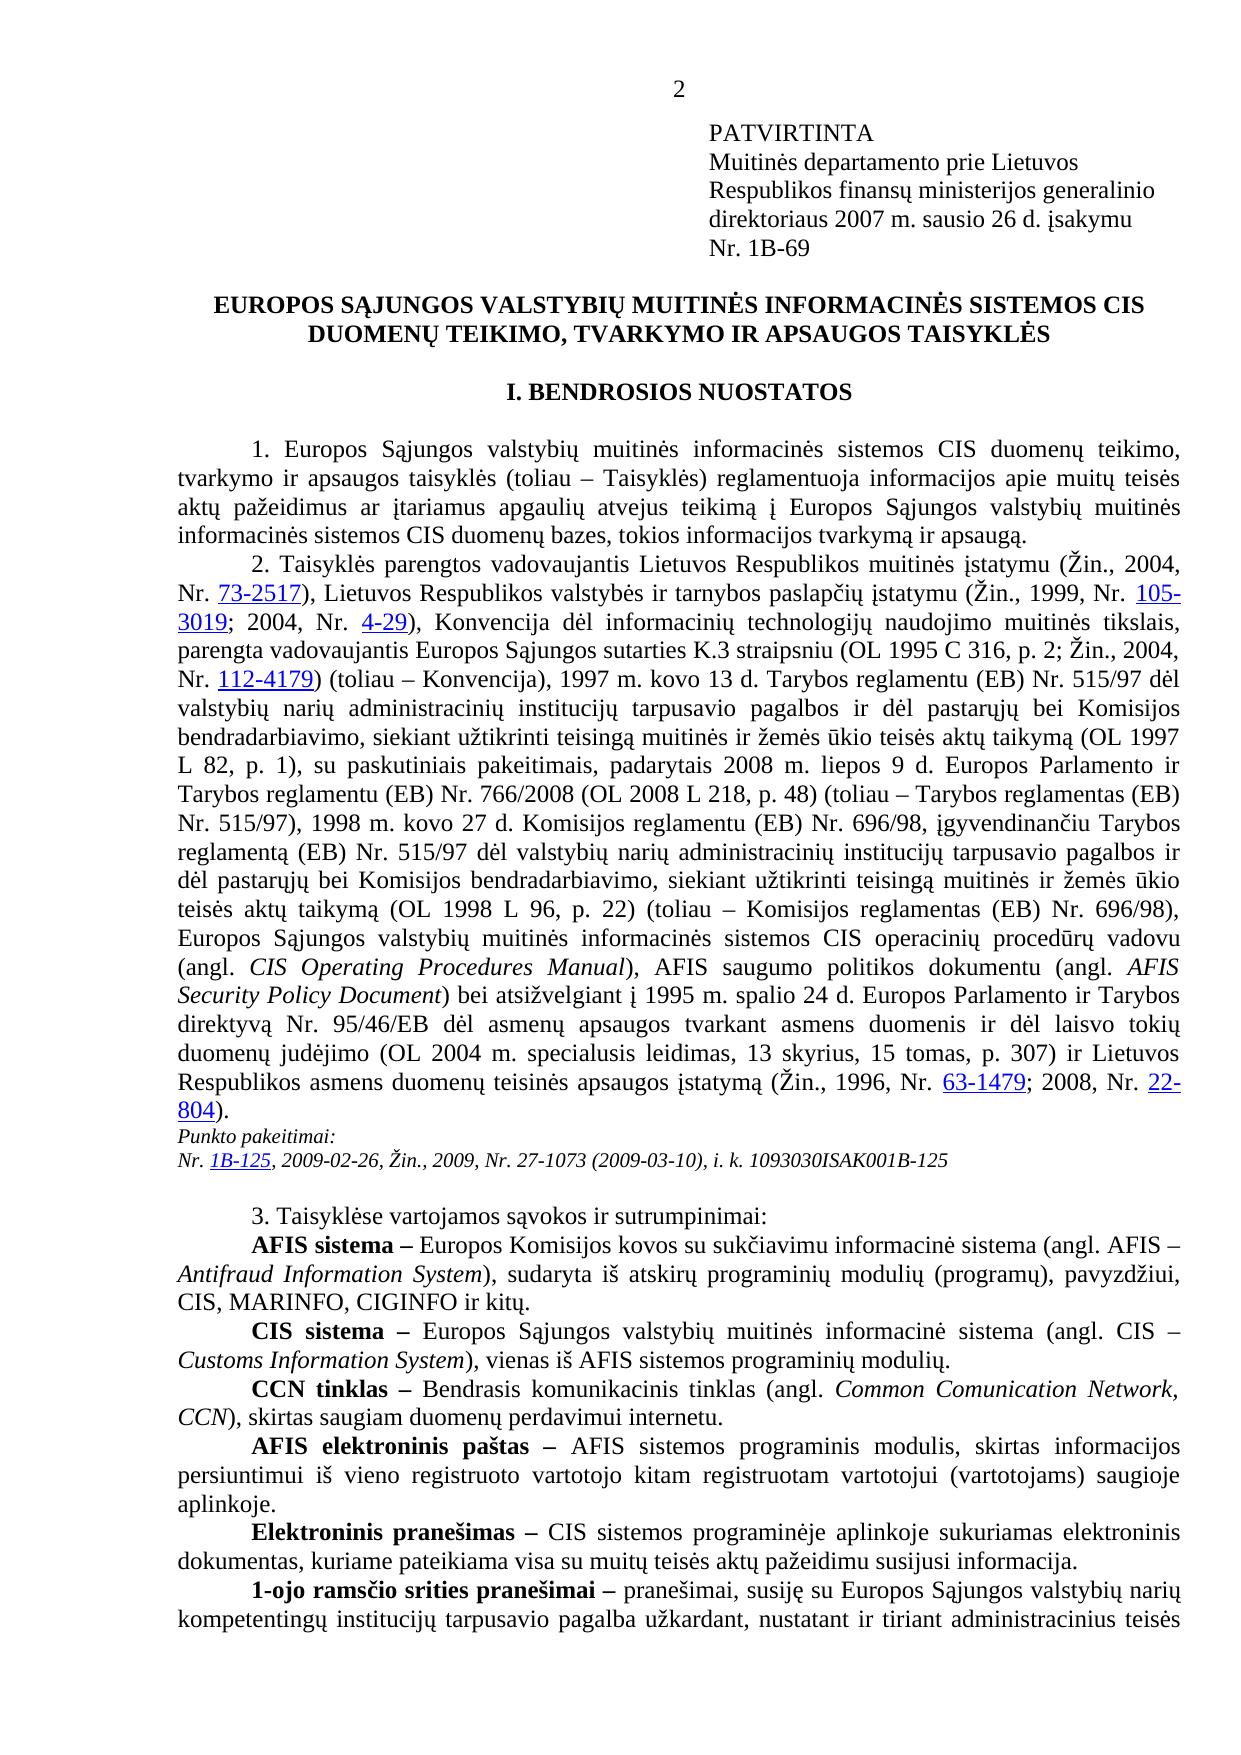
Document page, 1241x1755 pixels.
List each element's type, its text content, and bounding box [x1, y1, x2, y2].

text Respublikos finansų ministerijos generalinio [709, 176, 1181, 204]
text Muitinės departamento prie Lietuvos [709, 147, 1181, 176]
text 1-ojo ramsčio srities pranešimai – pranešimai, susiję su Europos Sąjungos valstybių narių kompetentingų institucijų tarpusavio pagalba užkardant, nustatant ir tiriant administracinius teisės [177, 1575, 1181, 1632]
text PATVIRTINTA [709, 118, 1181, 147]
text 3. Taisyklėse vartojamos sąvokos ir sutrumpinimai: [177, 1201, 1181, 1230]
text Elektroninis pranešimas – CIS sistemos programinėje aplinkoje sukuriamas elektroninis dokumentas, kuriame pateikiama visa su muitų teisės aktų pažeidimu susijusi informacija. [177, 1517, 1181, 1575]
text direktoriaus 2007 m. sausio 26 d. įsakymu [709, 204, 1181, 233]
text 2. Taisyklės parengtos vadovaujantis Lietuvos Respublikos muitinės įstatymu (Žin., 2004, Nr. 73-2517), Lietuvos Respublikos valstybės ir tarnybos paslapčių įstatymu (Žin., 1999, Nr. 105-3019; 2004, Nr. 4-29), Konvencija dėl informacinių technologijų naudojimo muitinės tikslais, parengta vadovaujantis Europos Sąjungos sutarties K.3 straipsniu (OL 1995 C 316, p. 2; Žin., 2004, Nr. 112-4179) (toliau – Konvencija), 1997 m. kovo 13 d. Tarybos reglamentu (EB) Nr. 515/97 dėl valstybių narių administracinių institucijų tarpusavio pagalbos ir dėl pastarųjų bei Komisijos bendradarbiavimo, siekiant užtikrinti teisingą muitinės ir žemės ūkio teisės aktų taikymą (OL 1997 L 82, p. 1), su paskutiniais pakeitimais, padarytais 2008 m. liepos 9 d. Europos Parlamento ir Tarybos reglamentu (EB) Nr. 766/2008 (OL 2008 L 218, p. 48) (toliau – Tarybos reglamentas (EB) Nr. 515/97), 1998 m. kovo 27 d. Komisijos reglamentu (EB) Nr. 696/98, įgyvendinančiu Tarybos reglamentą (EB) Nr. 515/97 dėl valstybių narių administracinių institucijų tarpusavio pagalbos ir dėl pastarųjų bei Komisijos bendradarbiavimo, siekiant užtikrinti teisingą muitinės ir žemės ūkio teisės aktų taikymą (OL 1998 L 96, p. 22) (toliau – Komisijos reglamentas (EB) Nr. 696/98), Europos Sąjungos valstybių muitinės informacinės sistemos CIS operacinių procedūrų vadovu (angl. CIS Operating Procedures Manual), AFIS saugumo politikos dokumentu (angl. AFIS Security Policy Document) bei atsižvelgiant į 1995 m. spalio 24 d. Europos Parlamento ir Tarybos direktyvą Nr. 95/46/EB dėl asmenų apsaugos tvarkant asmens duomenis ir dėl laisvo tokių duomenų judėjimo (OL 2004 m. specialusis leidimas, 13 skyrius, 15 tomas, p. 307) ir Lietuvos Respublikos asmens duomenų teisinės apsaugos įstatymą (Žin., 1996, Nr. 63-1479; 2008, Nr. 22-804). [177, 549, 1181, 1124]
text EUROPOS SĄJUNGOS VALSTYBIŲ MUITINĖS INFORMACINĖS SISTEMOS CIS DUOMENŲ TEIKIMO, TVARKYMO IR APSAUGOS TAISYKLĖS [177, 291, 1181, 348]
text Nr. 1B-69 [709, 233, 1181, 262]
text CIS sistema – Europos Sąjungos valstybių muitinės informacinė sistema (angl. CIS – Customs Information System), vienas iš AFIS sistemos programinių modulių. [177, 1316, 1181, 1374]
text I. BENDROSIOS NUOSTATOS [177, 377, 1181, 406]
text CCN tinklas – Bendrasis komunikacinis tinklas (angl. Common Comunication Network, CCN), skirtas saugiam duomenų perdavimui internetu. [177, 1374, 1181, 1431]
text AFIS sistema – Europos Komisijos kovos su sukčiavimu informacinė sistema (angl. AFIS – Antifraud Information System), sudaryta iš atskirų programinių modulių (programų), pavyzdžiui, CIS, MARINFO, CIGINFO ir kitų. [177, 1230, 1181, 1316]
text Punkto pakeitimai: [177, 1124, 1181, 1148]
text Nr. 1B-125, 2009-02-26, Žin., 2009, Nr. 27-1073 (2009-03-10), i. k. 1093030ISAK001B-125 [177, 1148, 1181, 1172]
text AFIS elektroninis paštas – AFIS sistemos programinis modulis, skirtas informacijos persiuntimui iš vieno registruoto vartotojo kitam registruotam vartotojui (vartotojams) saugioje aplinkoje. [177, 1431, 1181, 1517]
text 1. Europos Sąjungos valstybių muitinės informacinės sistemos CIS duomenų teikimo, tvarkymo ir apsaugos taisyklės (toliau – Taisyklės) reglamentuoja informacijos apie muitų teisės aktų pažeidimus ar įtariamus apgaulių atvejus teikimą į Europos Sąjungos valstybių muitinės informacinės sistemos CIS duomenų bazes, tokios informacijos tvarkymą ir apsaugą. [177, 434, 1181, 549]
